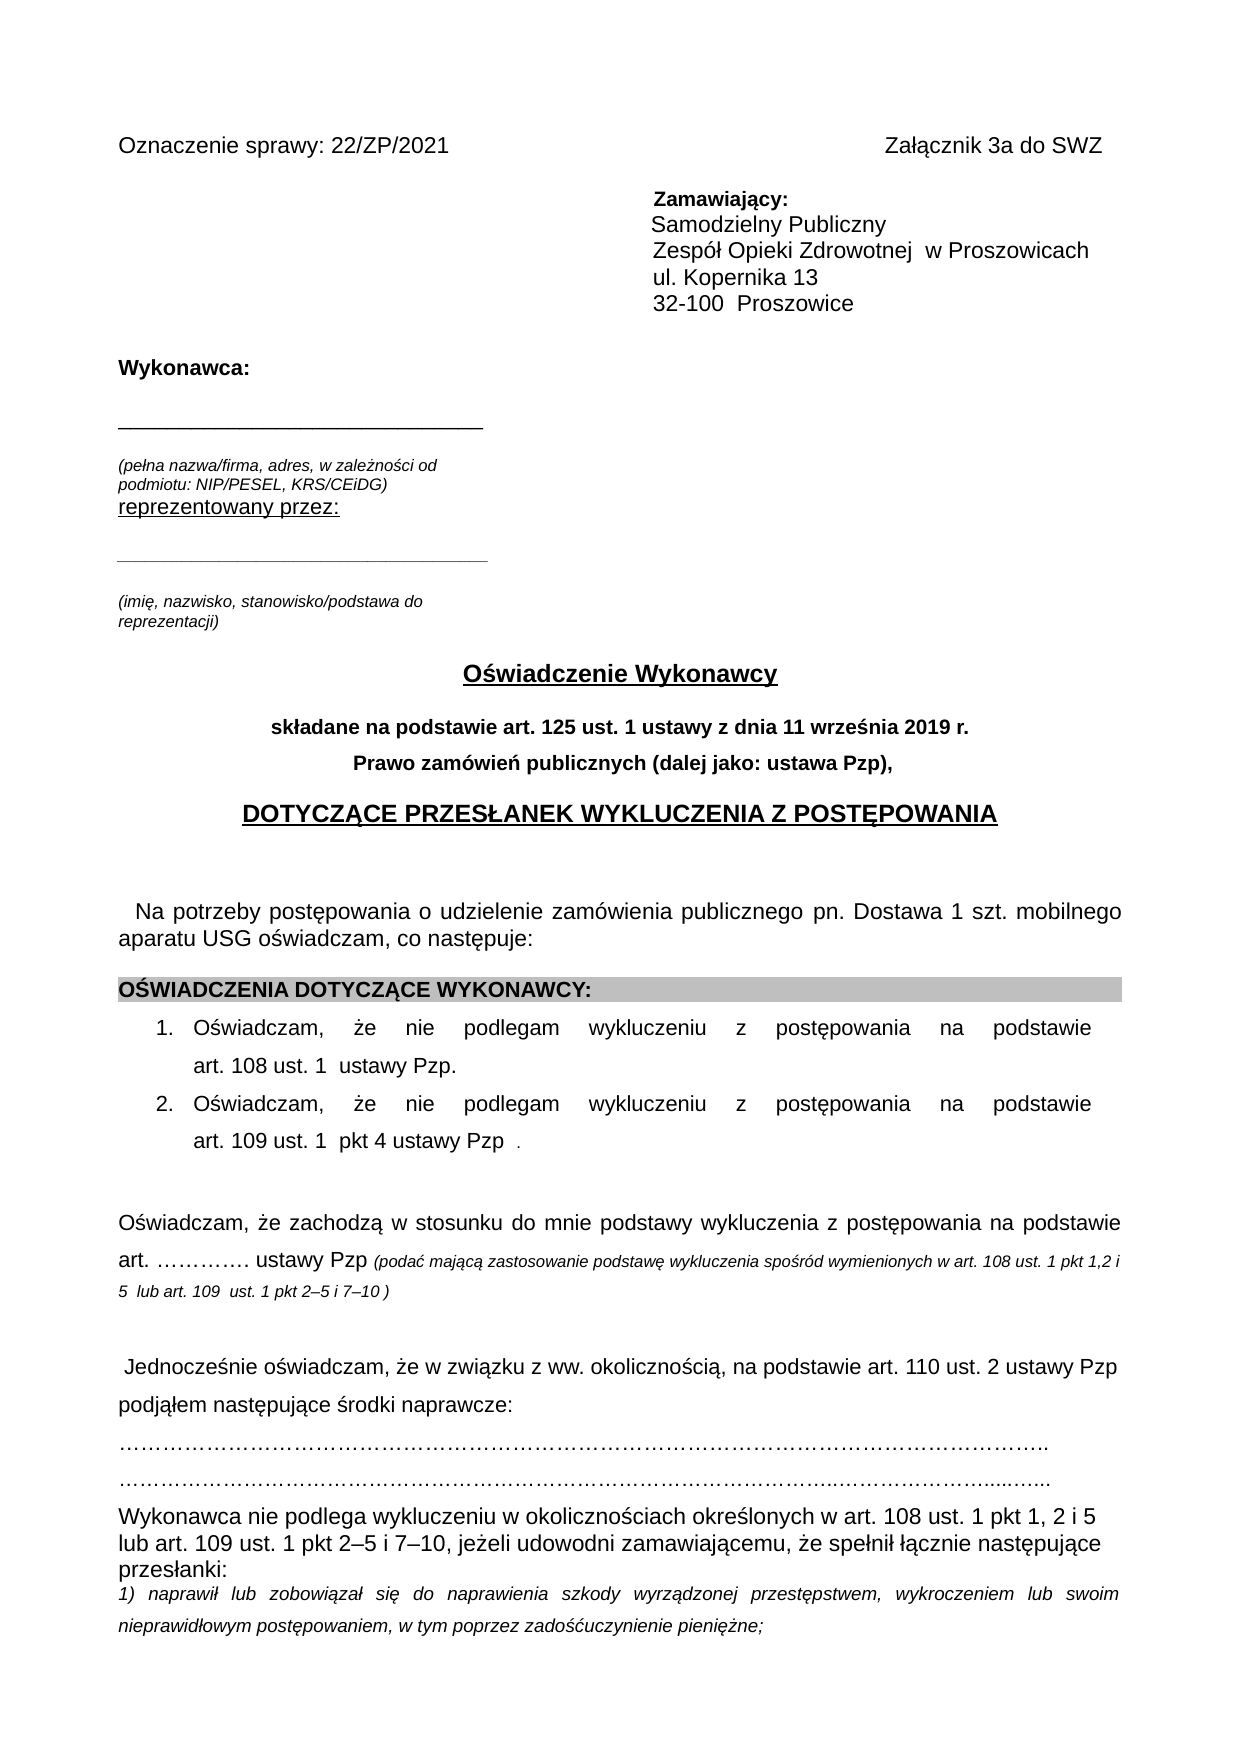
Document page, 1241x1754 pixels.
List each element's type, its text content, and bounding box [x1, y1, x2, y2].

text ul. Kopernika 13 [118, 264, 1122, 290]
text Na potrzeby postępowania o udzielenie zamówienia publicznego pn. Dostawa 1 szt. mobilnego aparatu USG oświadczam, co następuje: [118, 898, 1122, 951]
text Oświadczenie Wykonawcy [118, 659, 1122, 688]
text Prawo zamówień publicznych (dalej jako: ustawa Pzp), [118, 751, 1122, 775]
text Zespół Opieki Zdrowotnej w Proszowicach [118, 237, 1122, 264]
text 32-100 Proszowice [118, 290, 1122, 316]
text DOTYCZĄCE PRZESŁANEK WYKLUCZENIA Z POSTĘPOWANIA [118, 799, 1122, 828]
text 1) naprawił lub zobowiązał się do naprawienia szkody wyrządzonej przestępstwem, wykroczeniem lub swoim nieprawidłowym postępowaniem, w tym poprzez zadośćuczynienie pieniężne; [118, 1582, 1122, 1636]
text składane na podstawie art. 125 ust. 1 ustawy z dnia 11 września 2019 r. [118, 715, 1122, 739]
text Wykonawca: [118, 355, 1122, 380]
text Zamawiający: [118, 185, 1122, 211]
text (imię, nazwisko, stanowisko/podstawa do reprezentacji) [118, 592, 502, 631]
text Samodzielny Publiczny [118, 211, 1122, 237]
text Oświadczam, że zachodzą w stosunku do mnie podstawy wykluczenia z postępowania na podstawie art. …………. ustawy Pzp (podać mającą zastosowanie podstawę wykluczenia spośród wymienionych w art. 108 ust. 1 pkt 1,2 i 5 lub art. 109 ust. 1 pkt 2‒5 i 7‒10 ) [118, 1209, 1122, 1301]
text (pełna nazwa/firma, adres, w zależności od podmiotu: NIP/PESEL, KRS/CEiDG) [118, 456, 502, 494]
list Oświadczam, że nie podlegam wykluczeniu z postępowania na podstawie art. 108 ust. 1 ustawy Pzp. [156, 1015, 1122, 1078]
text ________________________________________ [118, 544, 502, 563]
text Jednocześnie oświadczam, że w związku z ww. okolicznością, na podstawie art. 110 ust. 2 ustawy Pzp podjąłem następujące środki naprawcze: ……………………………………………………………………………………………………………….. [118, 1354, 1122, 1455]
text Oznaczenie sprawy: 22/ZP/2021 Załącznik 3a do SWZ [118, 132, 1122, 158]
text OŚWIADCZENIA DOTYCZĄCE WYKONAWCY: [118, 977, 1122, 1002]
text reprezentowany przez: [118, 494, 1122, 519]
text …………………………………………………………………………………………..………………….....…... [118, 1467, 1122, 1491]
text ______________________________ [118, 405, 1122, 430]
text Wykonawca nie podlega wykluczeniu w okolicznościach określonych w art. 108 ust. 1 pkt 1, 2 i 5 lub art. 109 ust. 1 pkt 2‒5 i 7‒10, jeżeli udowodni zamawiającemu, że spełnił łącznie następujące przesłanki: [118, 1503, 1122, 1582]
list Oświadczam, że nie podlegam wykluczeniu z postępowania na podstawie art. 109 ust. 1 pkt 4 ustawy Pzp . [156, 1091, 1122, 1154]
